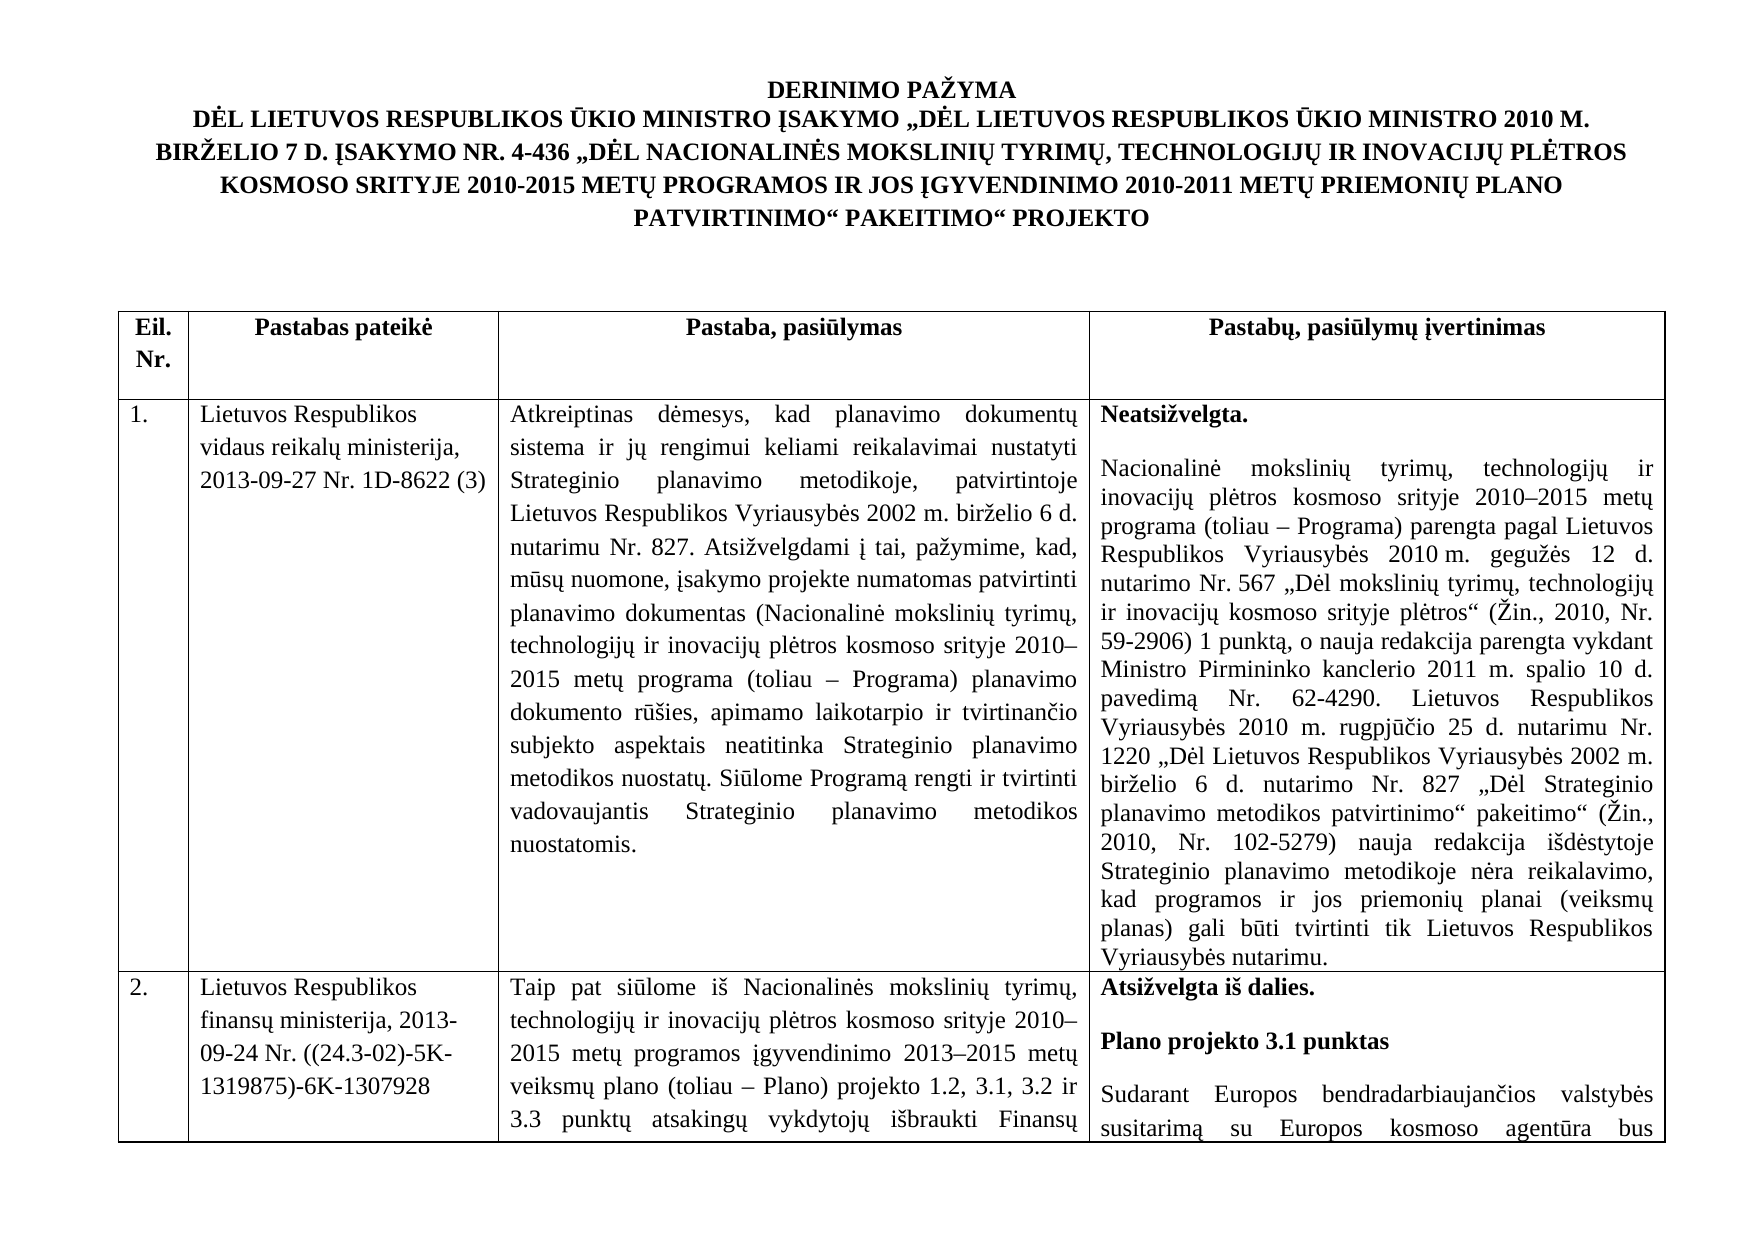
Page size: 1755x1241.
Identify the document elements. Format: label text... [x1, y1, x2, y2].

table_cell Pastabas pateikė [189, 312, 498, 398]
table_cell 1. [119, 400, 188, 971]
table_cell Atkreiptinas dėmesys, kad planavimo dokumentų sistema ir jų rengimui keliami reikalavimai nustatyti Strateginio planavimo metodikoje, patvirtintoje Lietuvos Respublikos Vyriausybės 2002 m. birželio 6 d. nutarimu Nr. 827. Atsižvelgdami į tai, pažymime, kad, mūsų nuomone, įsakymo projekte numatomas patvirtinti planavimo dokumentas (Nacionalinė mokslinių tyrimų, technologijų ir inovacijų plėtros kosmoso srityje 2010–2015 metų programa (toliau – Programa) planavimo dokumento rūšies, apimamo laikotarpio ir tvirtinančio subjekto aspektais neatitinka Strateginio planavimo metodikos nuostatų. Siūlome Programą rengti ir tvirtinti vadovaujantis Strateginio planavimo metodikos nuostatomis. [499, 400, 1089, 971]
table_cell Pastaba, pasiūlymas [499, 312, 1089, 398]
table_cell Lietuvos Respublikos vidaus reikalų ministerija, 2013-09-27 Nr. 1D-8622 (3) [189, 400, 498, 971]
table_cell Pastabų, pasiūlymų įvertinimas [1090, 312, 1664, 398]
table_cell Neatsižvelgta. Nacionalinė mokslinių tyrimų, technologijų ir inovacijų plėtros kosmoso srityje 2010–2015 metų programa (toliau – Programa) parengta pagal Lietuvos Respublikos Vyriausybės 2010 m. gegužės 12 d. nutarimo Nr. 567 „Dėl mokslinių tyrimų, technologijų ir inovacijų kosmoso srityje plėtros“ (Žin., 2010, Nr. 59-2906) 1 punktą, o nauja redakcija parengta vykdant Ministro Pirmininko kanclerio 2011 m. spalio 10 d. pavedimą Nr. 62-4290. Lietuvos Respublikos Vyriausybės 2010 m. rugpjūčio 25 d. nutarimu Nr. 1220 „Dėl Lietuvos Respublikos Vyriausybės 2002 m. birželio 6 d. nutarimo Nr. 827 „Dėl Strateginio planavimo metodikos patvirtinimo“ pakeitimo“ (Žin., 2010, Nr. 102-5279) nauja redakcija išdėstytoje Strateginio planavimo metodikoje nėra reikalavimo, kad programos ir jos priemonių planai (veiksmų planas) gali būti tvirtinti tik Lietuvos Respublikos Vyriausybės nutarimu. [1090, 400, 1664, 971]
table_header DERINIMO PAŽYMA DĖL LIETUVOS RESPUBLIKOS ŪKIO MINISTRO ĮSAKYMO „DĖL LIETUVOS RESPUBLIKOS ŪKIO MINISTRO 2010 M. BIRŽELIO 7 D. ĮSAKYMO NR. 4-436 „DĖL NACIONALINĖS MOKSLINIŲ TYRIMŲ, TECHNOLOGIJŲ IR INOVACIJŲ PLĖTROS KOSMOSO SRITYJE 2010-2015 METŲ PROGRAMOS IR JOS ĮGYVENDINIMO 2010-2011 METŲ PRIEMONIŲ PLANO PATVIRTINIMO“ PAKEITIMO“ PROJEKTO [118, 75, 1665, 311]
table_cell Taip pat siūlome iš Nacionalinės mokslinių tyrimų, technologijų ir inovacijų plėtros kosmoso srityje 2010–2015 metų programos įgyvendinimo 2013–2015 metų veiksmų plano (toliau – Plano) projekto 1.2, 3.1, 3.2 ir 3.3 punktų atsakingų vykdytojų išbraukti Finansų [499, 972, 1089, 1141]
table_cell Lietuvos Respublikos finansų ministerija, 2013-09-24 Nr. ((24.3-02)-5K-1319875)-6K-1307928 [189, 972, 498, 1141]
table_cell Atsižvelgta iš dalies. Plano projekto 3.1 punktas Sudarant Europos bendradarbiaujančios valstybės susitarimą su Europos kosmoso agentūra bus [1090, 972, 1664, 1141]
table_cell Eil. Nr. [119, 312, 188, 398]
table_cell 2. [119, 972, 188, 1141]
